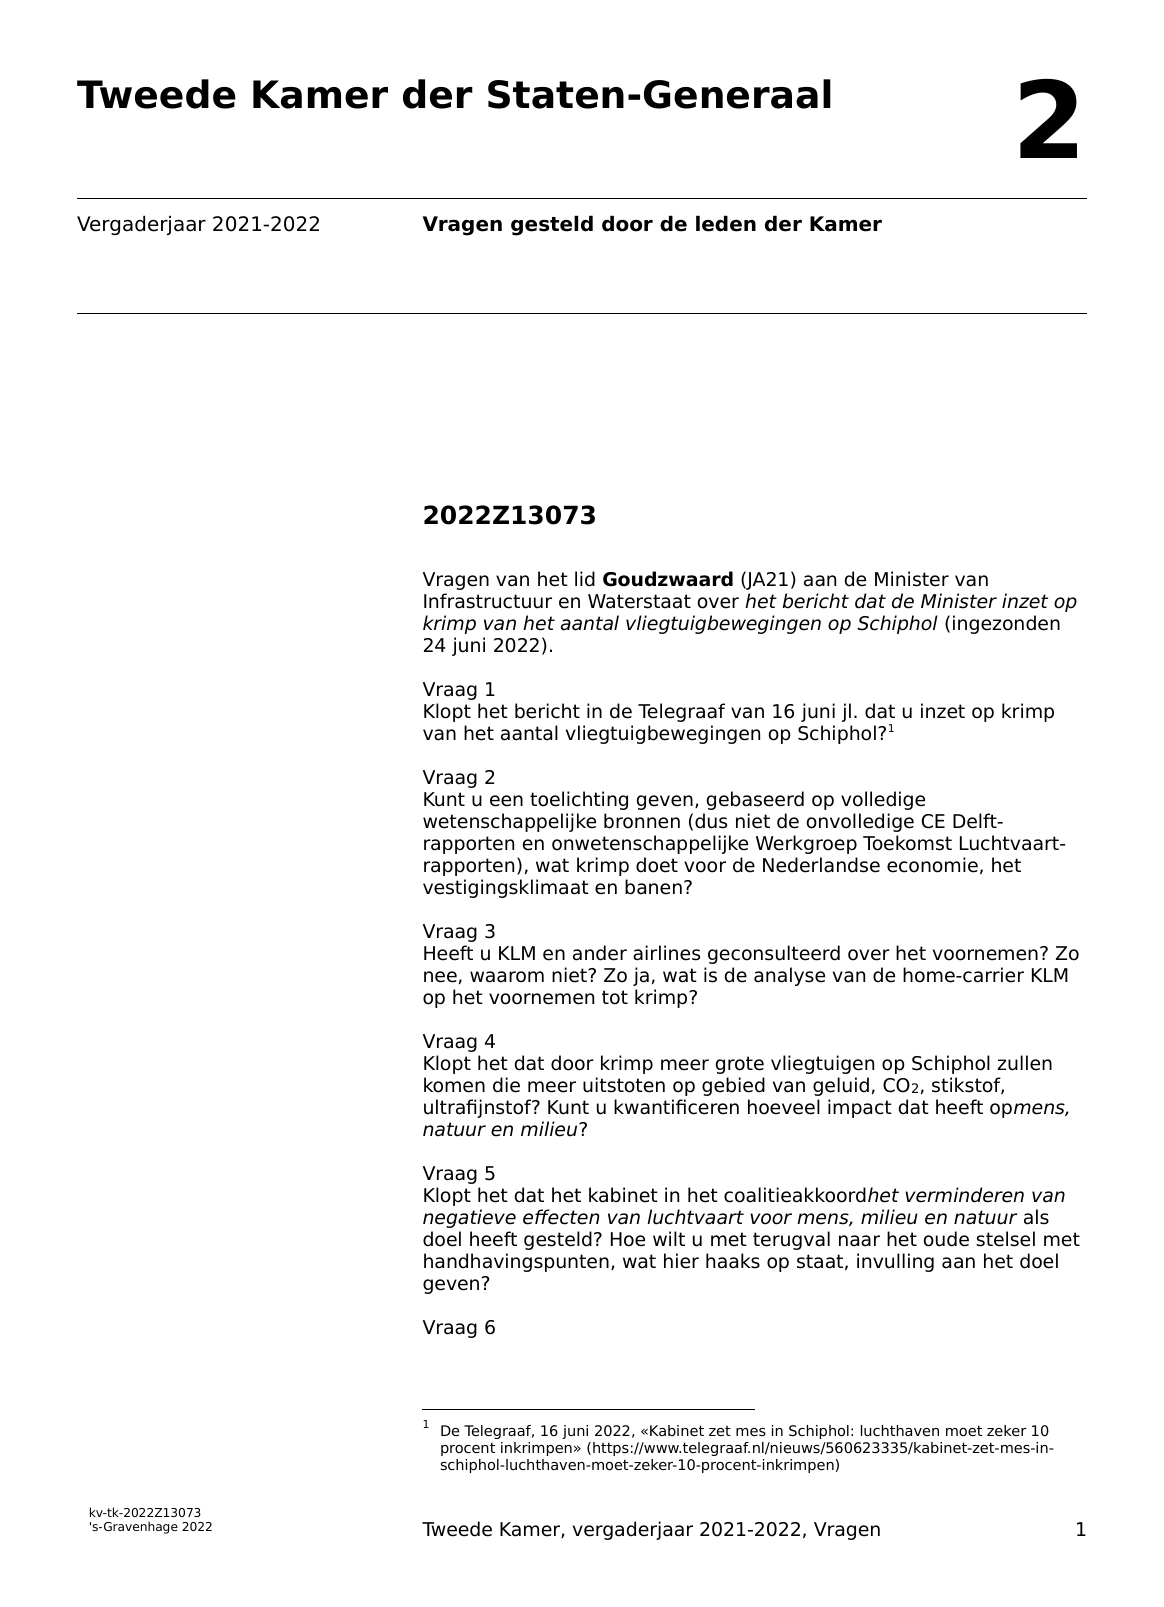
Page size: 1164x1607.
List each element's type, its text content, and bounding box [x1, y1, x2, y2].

text Vraag 3 [422, 921, 1087, 943]
text De Telegraaf, 16 juni 2022, «Kabinet zet mes in Schiphol: luchthaven moet zeker 10 procent inkrimpen» (https://www.telegraaf.nl/nieuws/560623335/kabinet-zet-mes-in-schiphol-luchthaven-moet-zeker-10-procent-inkrimpen) [422, 1418, 1087, 1474]
text Vraag 1 [422, 679, 1087, 701]
table_cell Vragen gesteld door de leden der Kamer [422, 199, 1087, 313]
text Heeft u KLM en ander airlines geconsulteerd over het voornemen? Zo nee, waarom niet? Zo ja, wat is de analyse van de home-carrier KLM op het voornemen tot krimp? [422, 943, 1087, 1009]
text Klopt het dat door krimp meer grote vliegtuigen op Schiphol zullen komen die meer uitstoten op gebied van geluid, CO2, stikstof, ultrafijnstof? Kunt u kwantificeren hoeveel impact dat heeft opmens, natuur en milieu? [422, 1053, 1087, 1141]
text Kunt u een toelichting geven, gebaseerd op volledige wetenschappelijke bronnen (dus niet de onvolledige CE Delft-rapporten en onwetenschappelijke Werkgroep Toekomst Luchtvaart-rapporten), wat krimp doet voor de Nederlandse economie, het vestigingsklimaat en banen? [422, 789, 1087, 899]
text kv-tk-2022Z13073 [88, 1506, 323, 1520]
table_header Tweede Kamer der Staten-Generaal [77, 59, 886, 198]
text Klopt het dat het kabinet in het coalitieakkoordhet verminderen van negatieve effecten van luchtvaart voor mens, milieu en natuur als doel heeft gesteld? Hoe wilt u met terugval naar het oude stelsel met handhavingspunten, wat hier haaks op staat, invulling aan het doel geven? [422, 1185, 1087, 1295]
text Vraag 4 [422, 1031, 1087, 1053]
text 's-Gravenhage 2022 [88, 1520, 323, 1534]
table_cell Vergaderjaar 2021-2022 [77, 199, 422, 313]
text 2022Z13073 [422, 501, 1087, 531]
text Klopt het bericht in de Telegraaf van 16 juni jl. dat u inzet op krimp van het aantal vliegtuigbewegingen op Schiphol? [422, 701, 1087, 745]
text Vraag 2 [422, 767, 1087, 789]
text Vragen van het lid Goudzwaard (JA21) aan de Minister van Infrastructuur en Waterstaat over het bericht dat de Minister inzet op krimp van het aantal vliegtuigbewegingen op Schiphol (ingezonden 24 juni 2022). [422, 569, 1087, 657]
text Vraag 5 [422, 1163, 1087, 1185]
text Vraag 6 [422, 1317, 1087, 1339]
table_header 2 [886, 59, 1087, 198]
